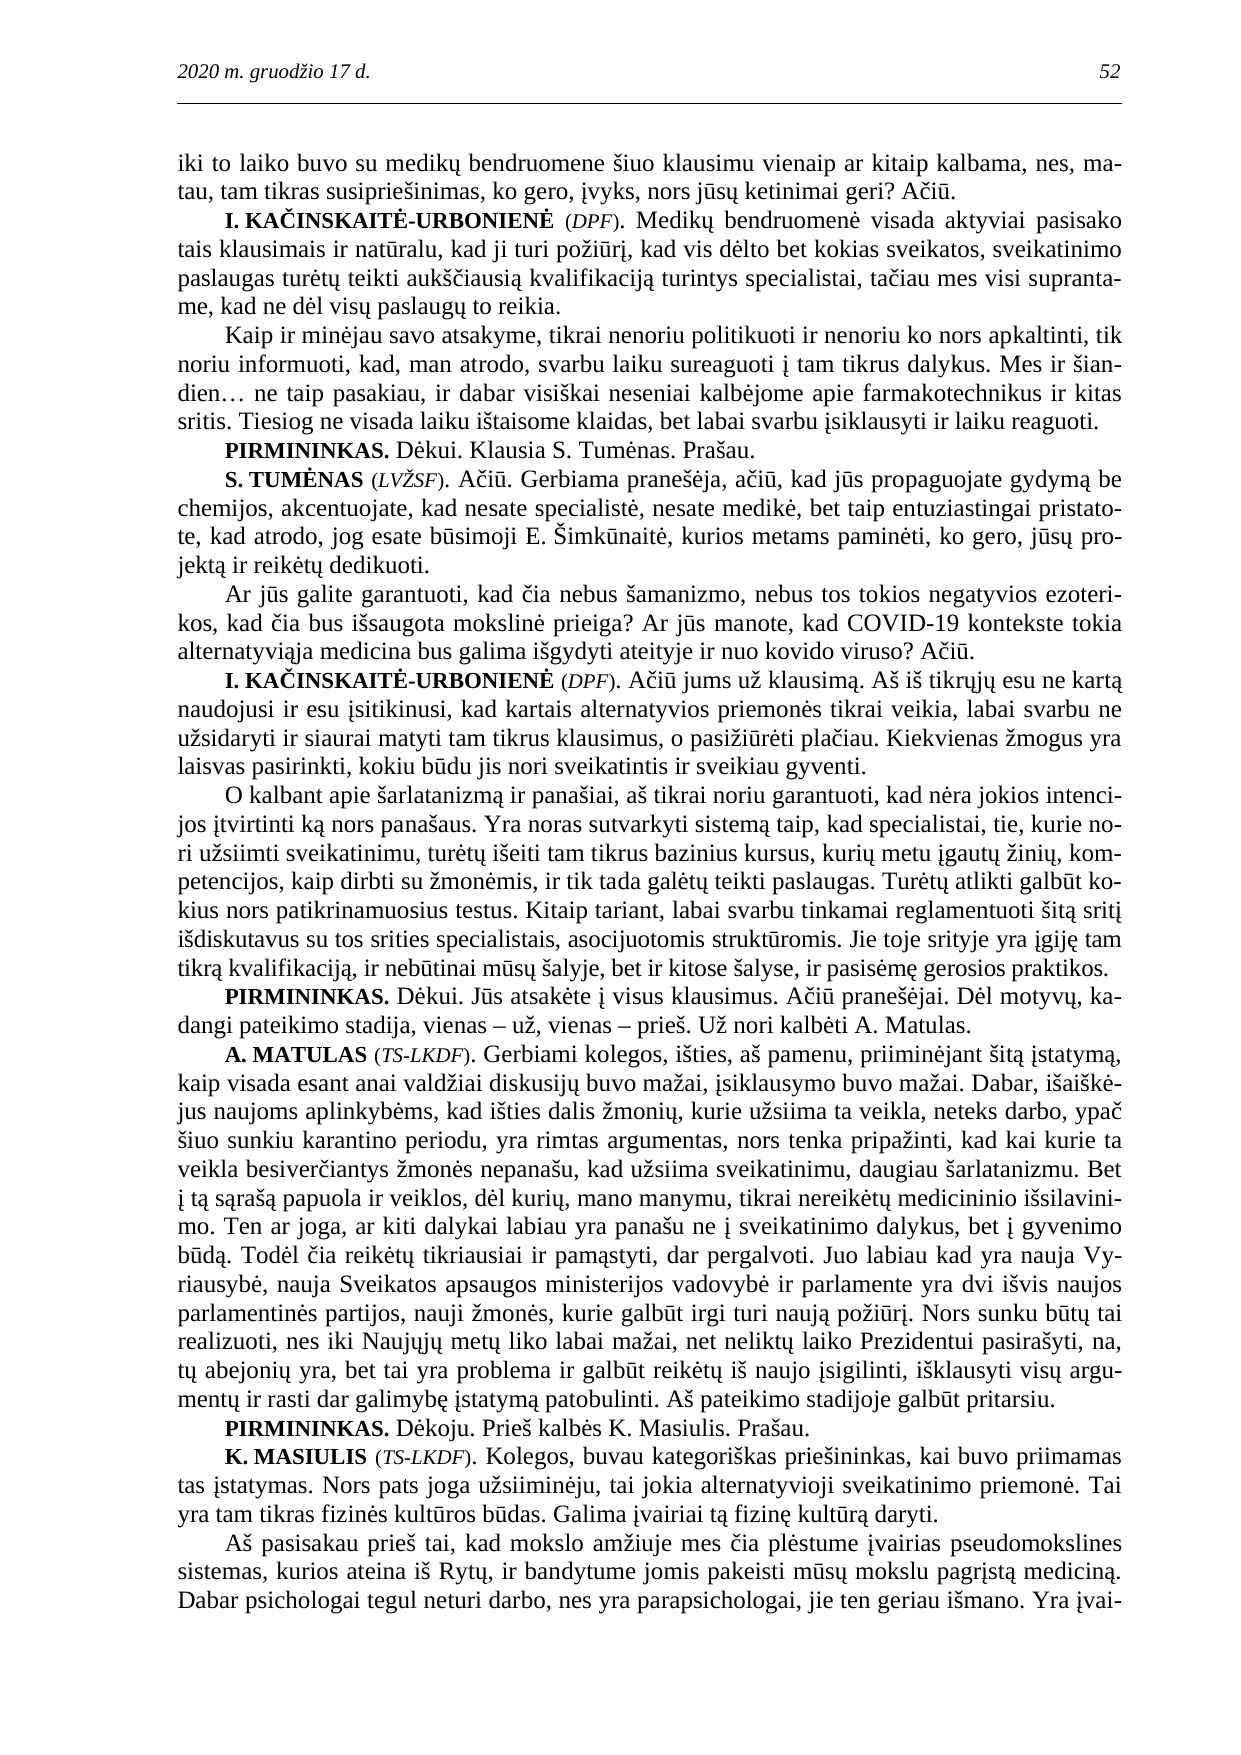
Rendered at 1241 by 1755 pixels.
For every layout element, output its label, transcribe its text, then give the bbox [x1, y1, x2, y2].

text Aš pa­si­sa­kau prieš tai, kad moks­lo am­žiu­je mes čia plės­tu­me įvai­rias pseu­do­moks­li­nes sis­te­mas, ku­rios at­ei­na iš Ry­tų, ir ban­dy­tu­me jo­mis pa­keis­ti mū­sų moks­lu pa­grįs­tą me­di­ci­ną. Da­bar psi­cho­lo­gai te­gul ne­tu­ri dar­bo, nes yra pa­ra­psi­chologai, jie ten ge­riau iš­ma­no. Yra įvai­ [177, 1528, 1122, 1614]
text A. MATULAS (TS-LKDF). Ger­bia­mi ko­le­gos, iš­ties, aš pa­me­nu, pri­imi­nė­jant ši­tą įsta­ty­mą, kaip vi­sa­da esant anai val­džiai dis­ku­si­jų bu­vo ma­žai, įsi­klau­sy­mo bu­vo ma­žai. Da­bar, iš­aiš­kė­jus nau­joms ap­lin­ky­bėms, kad iš­ties da­lis žmo­nių, ku­rie už­si­i­ma ta veik­la, ne­teks dar­bo, ypač šiuo sun­kiu ka­ran­ti­no pe­ri­odu, yra rim­tas ar­gu­men­tas, nors ten­ka pri­pa­žin­ti, kad kai ku­rie ta veik­la be­si­ver­čian­tys žmo­nės ne­pa­na­šu, kad už­si­i­ma svei­ka­ti­ni­mu, dau­giau šar­la­ta­niz­mu. Bet į tą są­ra­šą pa­puo­la ir veik­los, dėl ku­rių, ma­no ma­ny­mu, tik­rai ne­rei­kė­tų me­di­ci­ni­nio iš­si­la­vi­ni­mo. Ten ar jo­ga, ar ki­ti da­ly­kai la­biau yra pa­na­šu ne į svei­ka­ti­ni­mo da­ly­kus, bet į gy­ve­ni­mo bū­dą. To­dėl čia rei­kė­tų tik­riau­siai ir pa­mąs­ty­ti, dar per­gal­vo­ti. Juo la­biau kad yra nau­ja Vy­riau­sy­bė, nau­ja Svei­ka­tos ap­sau­gos mi­nis­te­ri­jos va­do­vy­bė ir par­la­men­te yra dvi iš­vis nau­jos par­la­men­ti­nės par­ti­jos, nau­ji žmo­nės, ku­rie gal­būt ir­gi tu­ri nau­ją po­žiū­rį. Nors sun­ku bū­tų tai re­a­li­zuo­ti, nes iki Nau­jų­jų me­tų li­ko la­bai ma­žai, net ne­lik­tų lai­ko Pre­zi­den­tui pa­si­ra­šy­ti, na, tų abe­jo­nių yra, bet tai yra pro­ble­ma ir gal­būt rei­kė­tų iš nau­jo įsi­gi­lin­ti, iš­klau­sy­ti vi­sų ar­gu­men­tų ir ras­ti dar ga­li­my­bę įsta­ty­mą pa­to­bu­lin­ti. Aš pa­tei­ki­mo sta­di­jo­je gal­būt pri­tar­siu. [177, 1039, 1122, 1413]
text iki to lai­ko bu­vo su me­di­kų ben­druo­me­ne šiuo klau­si­mu vie­naip ar ki­taip kal­ba­ma, nes, ma­tau, tam tik­ras su­si­prie­ši­ni­mas, ko ge­ro, įvyks, nors jū­sų ke­ti­ni­mai ge­ri? Ačiū. [177, 148, 1122, 205]
text O kal­bant apie šar­la­ta­niz­mą ir pa­na­šiai, aš tik­rai no­riu ga­ran­tuo­ti, kad nė­ra jo­kios in­ten­ci­jos įtvir­tin­ti ką nors pa­na­šaus. Yra no­ras su­tvar­ky­ti sis­te­mą taip, kad spe­cia­lis­tai, tie, ku­rie no­ri už­si­im­ti svei­ka­ti­ni­mu, tu­rė­tų iš­ei­ti tam tik­rus ba­zi­nius kur­sus, ku­rių me­tu įgau­tų ži­nių, kom­pe­ten­ci­jos, kaip dirb­ti su žmo­nė­mis, ir tik ta­da ga­lė­tų teik­ti pa­slau­gas. Tu­rė­tų at­lik­ti gal­būt ko­kius nors pa­tik­ri­na­muo­sius tes­tus. Ki­taip ta­riant, la­bai svar­bu tin­ka­mai reg­la­men­tuo­ti ši­tą sri­tį iš­dis­ku­ta­vus su tos sri­ties spe­cia­lis­tais, aso­ci­juo­to­mis struk­tū­ro­mis. Jie to­je sri­ty­je yra įgi­ję tam tik­rą kva­li­fi­ka­ci­ją, ir ne­bū­ti­nai mū­sų ša­ly­je, bet ir ki­to­se ša­ly­se, ir pa­si­sė­mę ge­ro­sios prak­ti­kos. [177, 780, 1122, 981]
text PIRMININKAS. Dė­kui. Jūs at­sa­kė­te į vi­sus klau­si­mus. Ačiū pra­ne­šė­jai. Dėl mo­ty­vų, ka­dan­gi pa­tei­ki­mo sta­di­ja, vie­nas – už, vie­nas – prieš. Už no­ri kal­bė­ti A. Ma­tu­las. [177, 981, 1122, 1039]
text PIRMININKAS. Dė­ko­ju. Prieš kal­bės K. Ma­siu­lis. Pra­šau. [177, 1413, 1122, 1441]
text Ar jūs ga­li­te ga­ran­tuo­ti, kad čia ne­bus ša­ma­niz­mo, ne­bus tos to­kios ne­ga­ty­vios ezo­te­ri­kos, kad čia bus iš­sau­go­ta moks­li­nė pri­ei­ga? Ar jūs ma­no­te, kad COVID-19 kon­teks­te to­kia al­ter­na­ty­viąja me­di­ci­na bus ga­li­ma iš­gy­dy­ti at­ei­ty­je ir nuo ko­vi­do vi­ru­so? Ačiū. [177, 579, 1122, 665]
text PIRMININKAS. Dė­kui. Klau­sia S. Tu­mė­nas. Pra­šau. [177, 435, 1122, 464]
text K. MASIULIS (TS-LKDF). Ko­le­gos, bu­vau ka­te­go­riš­kas prie­ši­nin­kas, kai bu­vo pri­ima­mas tas įsta­ty­mas. Nors pats jo­ga už­si­i­mi­nė­ju, tai jo­kia al­ter­na­ty­vioji svei­ka­ti­ni­mo prie­mo­nė. Tai yra tam tik­ras fi­zi­nės kul­tū­ros bū­das. Ga­li­ma įvai­riai tą fi­zi­nę kul­tū­rą da­ry­ti. [177, 1441, 1122, 1528]
text I. KAČINSKAITĖ-URBONIENĖ (DPF). Ačiū jums už klau­si­mą. Aš iš tik­rų­jų esu ne kar­tą nau­do­ju­si ir esu įsi­ti­ki­nu­si, kad kar­tais al­ter­na­ty­vios prie­mo­nės tik­rai vei­kia, la­bai svar­bu ne už­si­da­ry­ti ir siau­rai ma­ty­ti tam tik­rus klau­si­mus, o pa­si­žiū­rė­ti pla­čiau. Kiek­vie­nas žmo­gus yra lais­vas pa­si­rink­ti, ko­kiu bū­du jis no­ri svei­ka­tin­tis ir svei­kiau gy­ven­ti. [177, 665, 1122, 780]
text Kaip ir mi­nė­jau sa­vo at­sa­ky­me, tik­rai ne­no­riu po­li­ti­kuo­ti ir ne­no­riu ko nors ap­kal­tin­ti, tik no­riu in­for­muo­ti, kad, man at­ro­do, svar­bu lai­ku su­re­a­guo­ti į tam tik­rus da­ly­kus. Mes ir šian­dien… ne taip pa­sa­kiau, ir da­bar vi­siš­kai ne­se­niai kal­bė­jo­me apie far­ma­ko­tech­ni­kus ir kitas sri­tis. Tie­siog ne vi­sa­da lai­ku iš­tai­so­me klai­das, bet la­bai svar­bu įsi­klau­sy­ti ir lai­ku re­a­guo­ti. [177, 320, 1122, 435]
text S. TUMĖNAS (LVŽSF). Ačiū. Ger­bia­ma pra­ne­šė­ja, ačiū, kad jūs pro­pa­guo­ja­te gy­dy­mą be che­mi­jos, ak­cen­tuo­ja­te, kad ne­sa­te spe­cia­lis­tė, ne­sa­te me­di­kė, bet taip en­tu­zias­tin­gai pri­sta­to­te, kad at­ro­do, jog esa­te bū­si­mo­ji E. Šim­kū­nai­tė, ku­rios me­tams pa­mi­nė­ti, ko ge­ro, jū­sų pro­jek­tą ir rei­kė­tų de­di­kuo­ti. [177, 464, 1122, 579]
text I. KAČINSKAITĖ-URBONIENĖ (DPF). Me­di­kų ben­druo­me­nė vi­sa­da ak­ty­viai pa­si­sa­ko tais klau­si­mais ir na­tū­ra­lu, kad ji tu­ri po­žiū­rį, kad vis dėl­to bet ko­kias svei­ka­tos, svei­ka­ti­ni­mo pa­slau­gas tu­rė­tų teik­ti aukš­čiau­sią kva­li­fi­ka­ci­ją tu­rin­tys spe­cia­lis­tai, ta­čiau mes vi­si su­pran­ta­me, kad ne dėl vi­sų pa­slau­gų to rei­kia. [177, 205, 1122, 320]
